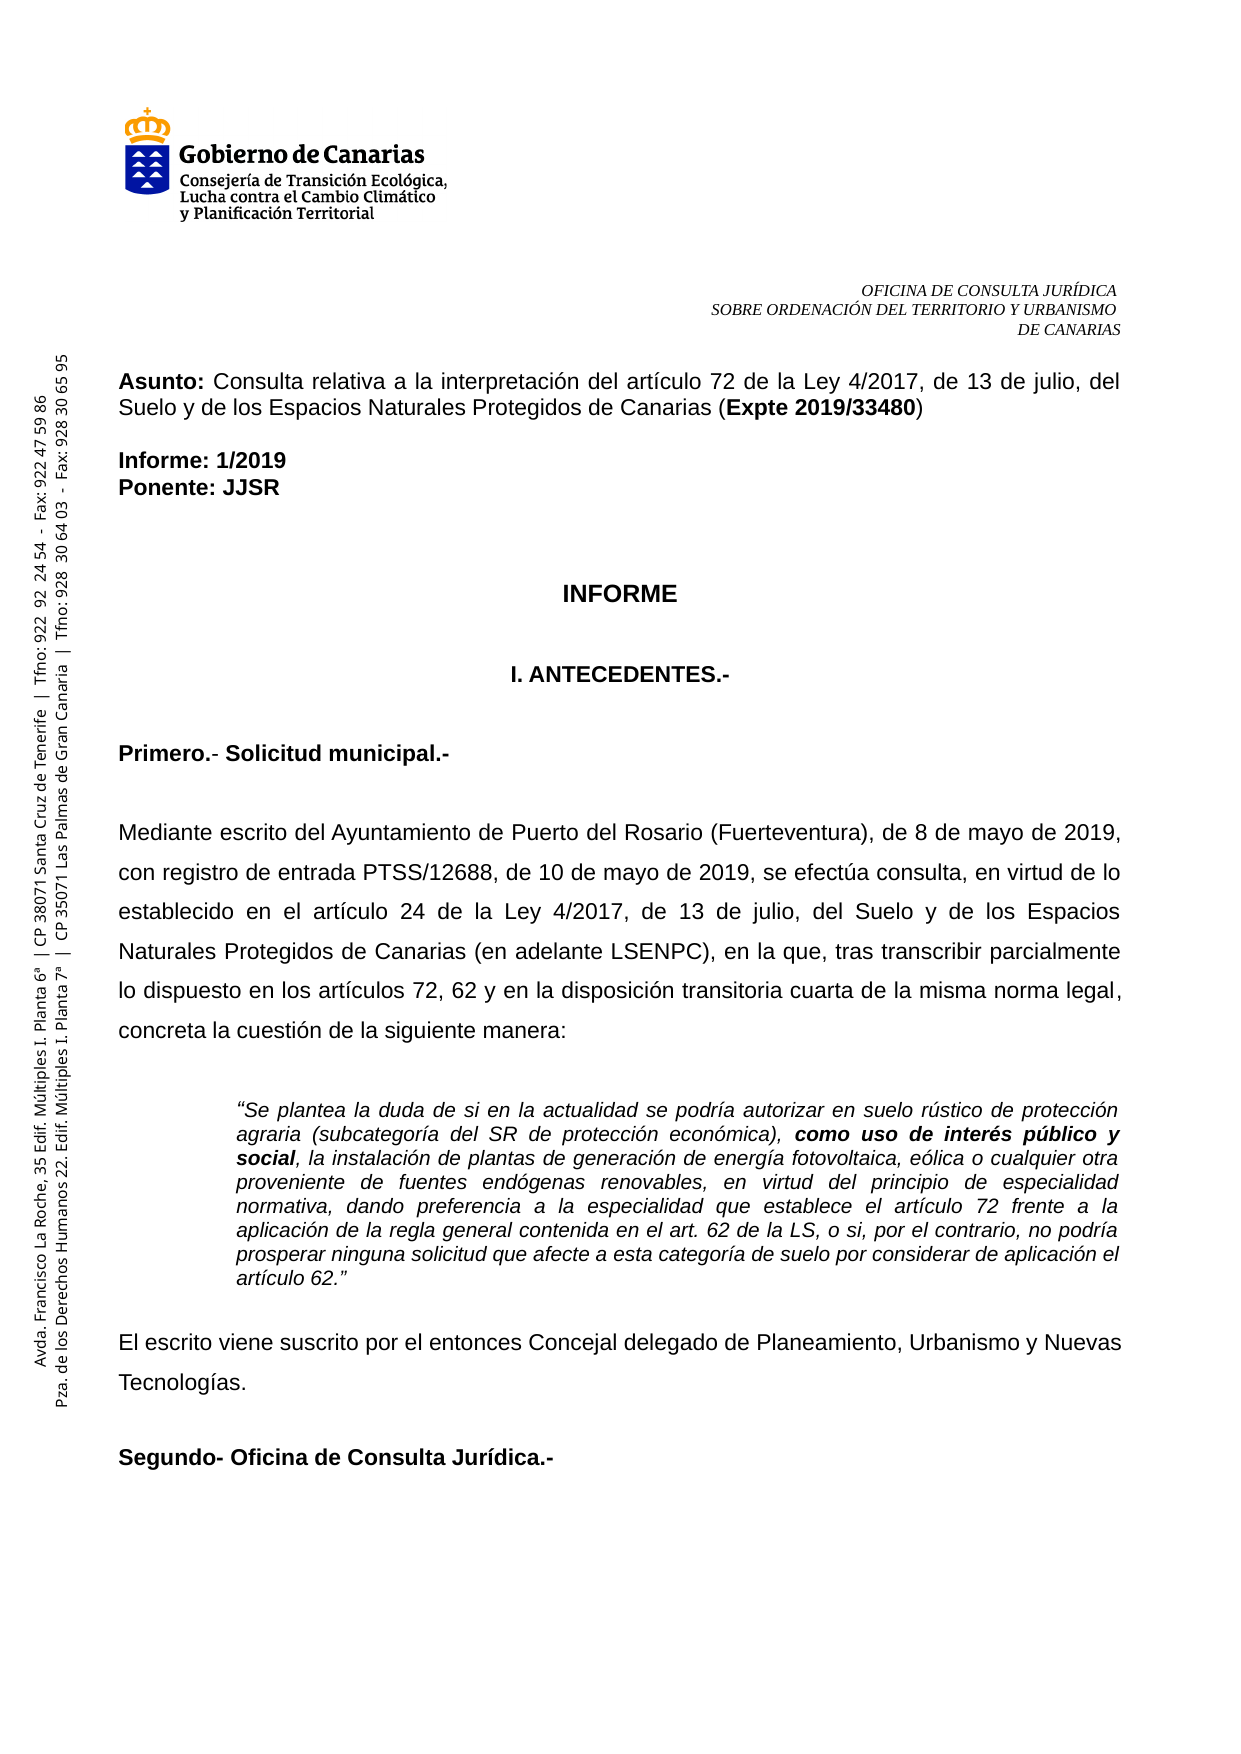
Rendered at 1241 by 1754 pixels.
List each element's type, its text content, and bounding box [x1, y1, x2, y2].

text Asunto: Consulta relativa a la interpretación del artículo 72 de la Ley 4/2017, de 13 de julio, del Suelo y de los Espacios Naturales Protegidos de Canarias (Expte 2019/33480) [118, 368, 1122, 421]
text INFORME [118, 579, 1122, 607]
text Informe: 1/2019 [118, 447, 1122, 473]
text I. ANTECEDENTES.- [118, 661, 1122, 688]
picture [125, 107, 447, 222]
text Ponente: JJSR [118, 473, 1122, 500]
text “Se plantea la duda de si en la actualidad se podría autorizar en suelo rústico de protección agraria (subcategoría del SR de protección económica), como uso de interés público y social, la instalación de plantas de generación de energía fotovoltaica, eólica o cualquier otra proveniente de fuentes endógenas renovables, en virtud del principio de especialidad normativa, dando preferencia a la especialidad que establece el artículo 72 frente a la aplicación de la regla general contenida en el art. 62 de la LS, o si, por el contrario, no podría prosperar ninguna solicitud que afecte a esta categoría de suelo por considerar de aplicación el artículo 62.” [236, 1096, 1122, 1290]
text El escrito viene suscrito por el entonces Concejal delegado de Planeamiento, Urbanismo y Nuevas Tecnologías. [118, 1329, 1122, 1395]
text Segundo- Oficina de Consulta Jurídica.- [118, 1443, 1122, 1470]
text Mediante escrito del Ayuntamiento de Puerto del Rosario (Fuerteventura), de 8 de mayo de 2019, con registro de entrada PTSS/12688, de 10 de mayo de 2019, se efectúa consulta, en virtud de lo establecido en el artículo 24 de la Ley 4/2017, de 13 de julio, del Suelo y de los Espacios Naturales Protegidos de Canarias (en adelante LSENPC), en la que, tras transcribir parcialmente lo dispuesto en los artículos 72, 62 y en la disposición transitoria cuarta de la misma norma legal, concreta la cuestión de la siguiente manera: [118, 819, 1122, 1043]
text Primero.- Solicitud municipal.- [118, 740, 1122, 767]
